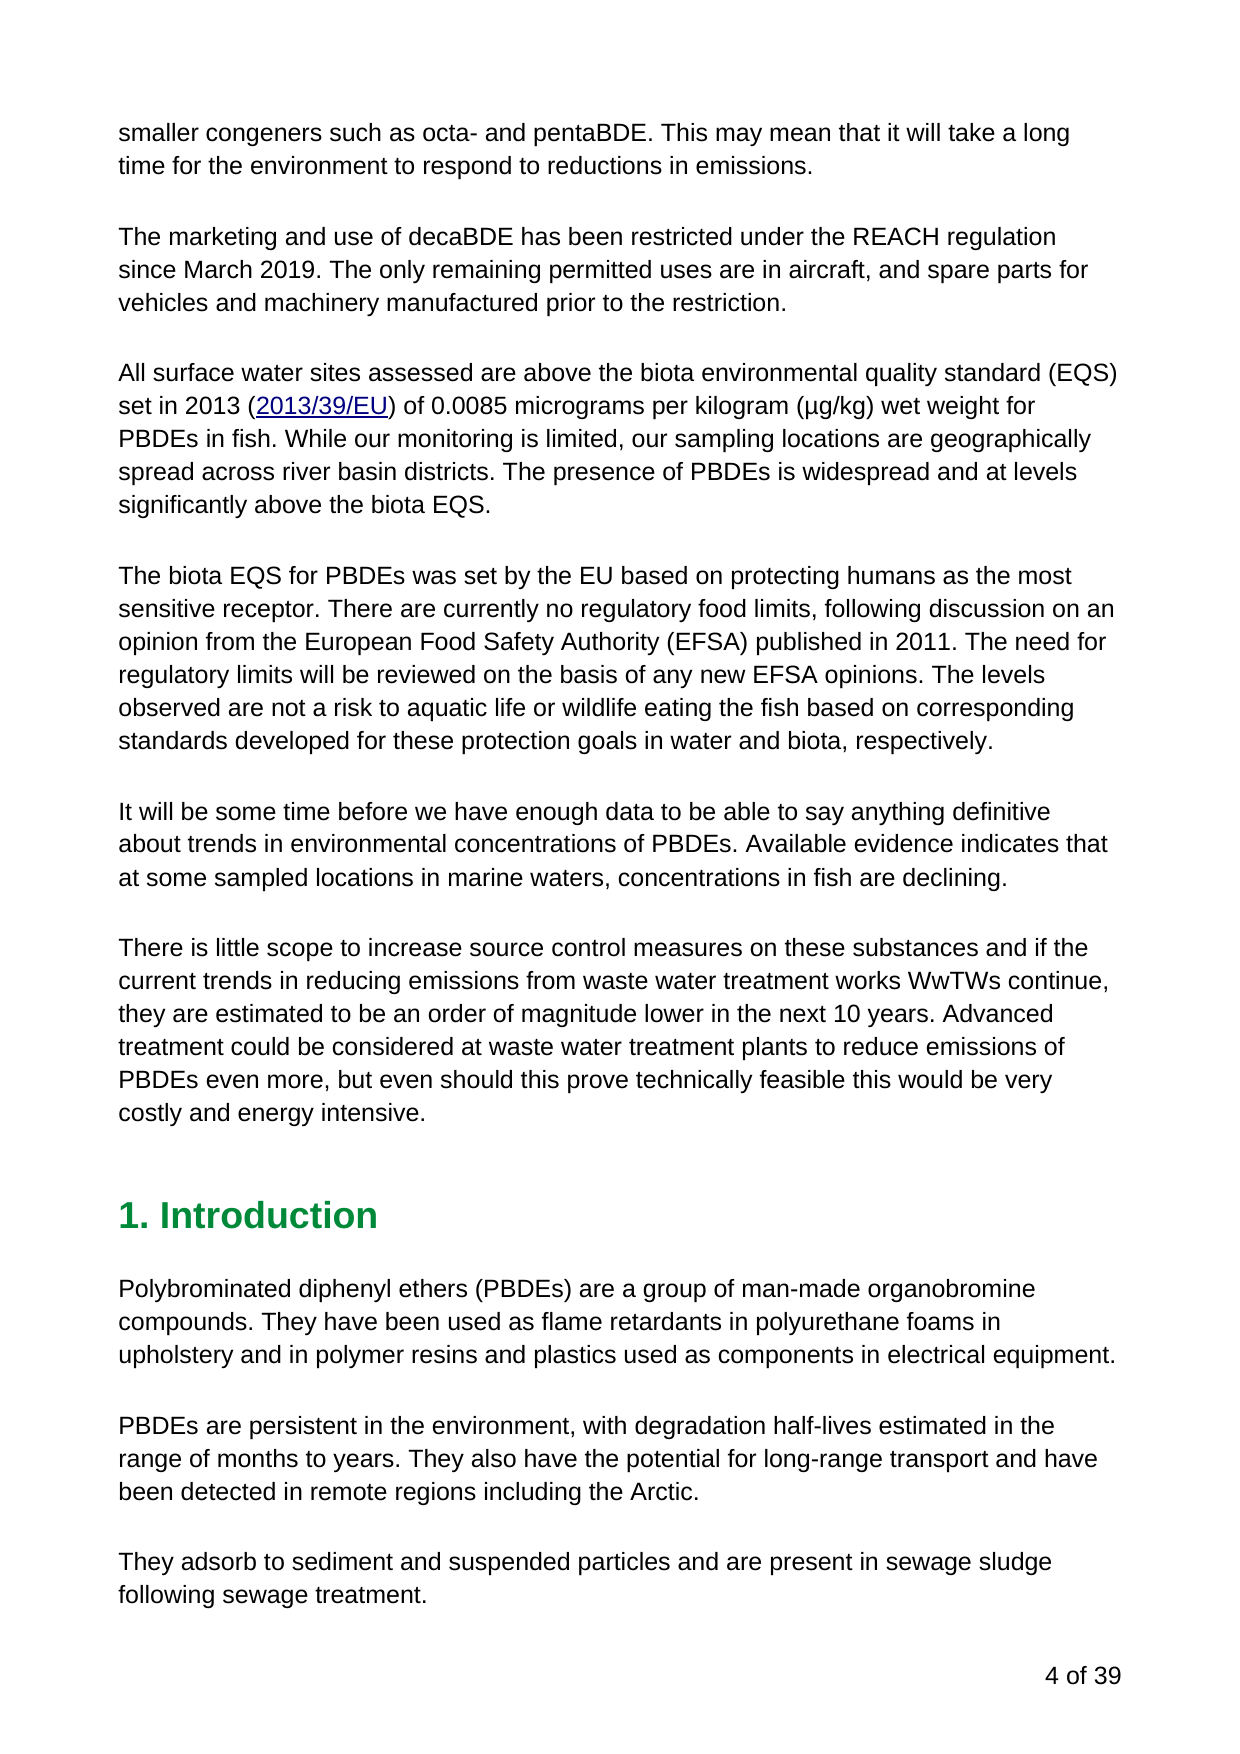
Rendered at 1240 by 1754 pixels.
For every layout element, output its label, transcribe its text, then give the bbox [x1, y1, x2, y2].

text smaller congeners such as octa- and pentaBDE. This may mean that it will take a long time for the environment to respond to reductions in emissions. [118, 118, 1121, 180]
text All surface water sites assessed are above the biota environmental quality standard (EQS) set in 2013 (2013/39/EU) of 0.0085 micrograms per kilogram (µg/kg) wet weight for PBDEs in fish. While our monitoring is limited, our sampling locations are geographically spread across river basin districts. The presence of PBDEs is widespread and at levels significantly above the biota EQS. [118, 358, 1121, 519]
text The marketing and use of decaBDE has been restricted under the REACH regulation since March 2019. The only remaining permitted uses are in aircraft, and spare parts for vehicles and machinery manufactured prior to the restriction. [118, 222, 1121, 316]
subtitle 1. Introduction [118, 1194, 1121, 1237]
text They adsorb to sediment and suspended particles and are present in sewage sludge following sewage treatment. [118, 1547, 1121, 1609]
text There is little scope to increase source control measures on these substances and if the current trends in reducing emissions from waste water treatment works WwTWs continue, they are estimated to be an order of magnitude lower in the next 10 years. Advanced treatment could be considered at waste water treatment plants to reduce emissions of PBDEs even more, but even should this prove technically feasible this would be very costly and energy intensive. [118, 933, 1121, 1127]
text The biota EQS for PBDEs was set by the EU based on protecting humans as the most sensitive receptor. There are currently no regulatory food limits, following discussion on an opinion from the European Food Safety Authority (EFSA) published in 2011. The need for regulatory limits will be reviewed on the basis of any new EFSA opinions. The levels observed are not a risk to aquatic life or wildlife eating the fish based on corresponding standards developed for these protection goals in water and biota, respectively. [118, 561, 1121, 755]
text It will be some time before we have enough data to be able to say anything definitive about trends in environmental concentrations of PBDEs. Available evidence indicates that at some sampled locations in marine waters, concentrations in fish are declining. [118, 796, 1121, 891]
text PBDEs are persistent in the environment, with degradation half-lives estimated in the range of months to years. They also have the potential for long-range transport and have been detected in remote regions including the Arctic. [118, 1411, 1121, 1506]
text Polybrominated diphenyl ethers (PBDEs) are a group of man-made organobromine compounds. They have been used as flame retardants in polyurethane foams in upholstery and in polymer resins and plastics used as components in electrical equipment. [118, 1274, 1121, 1369]
